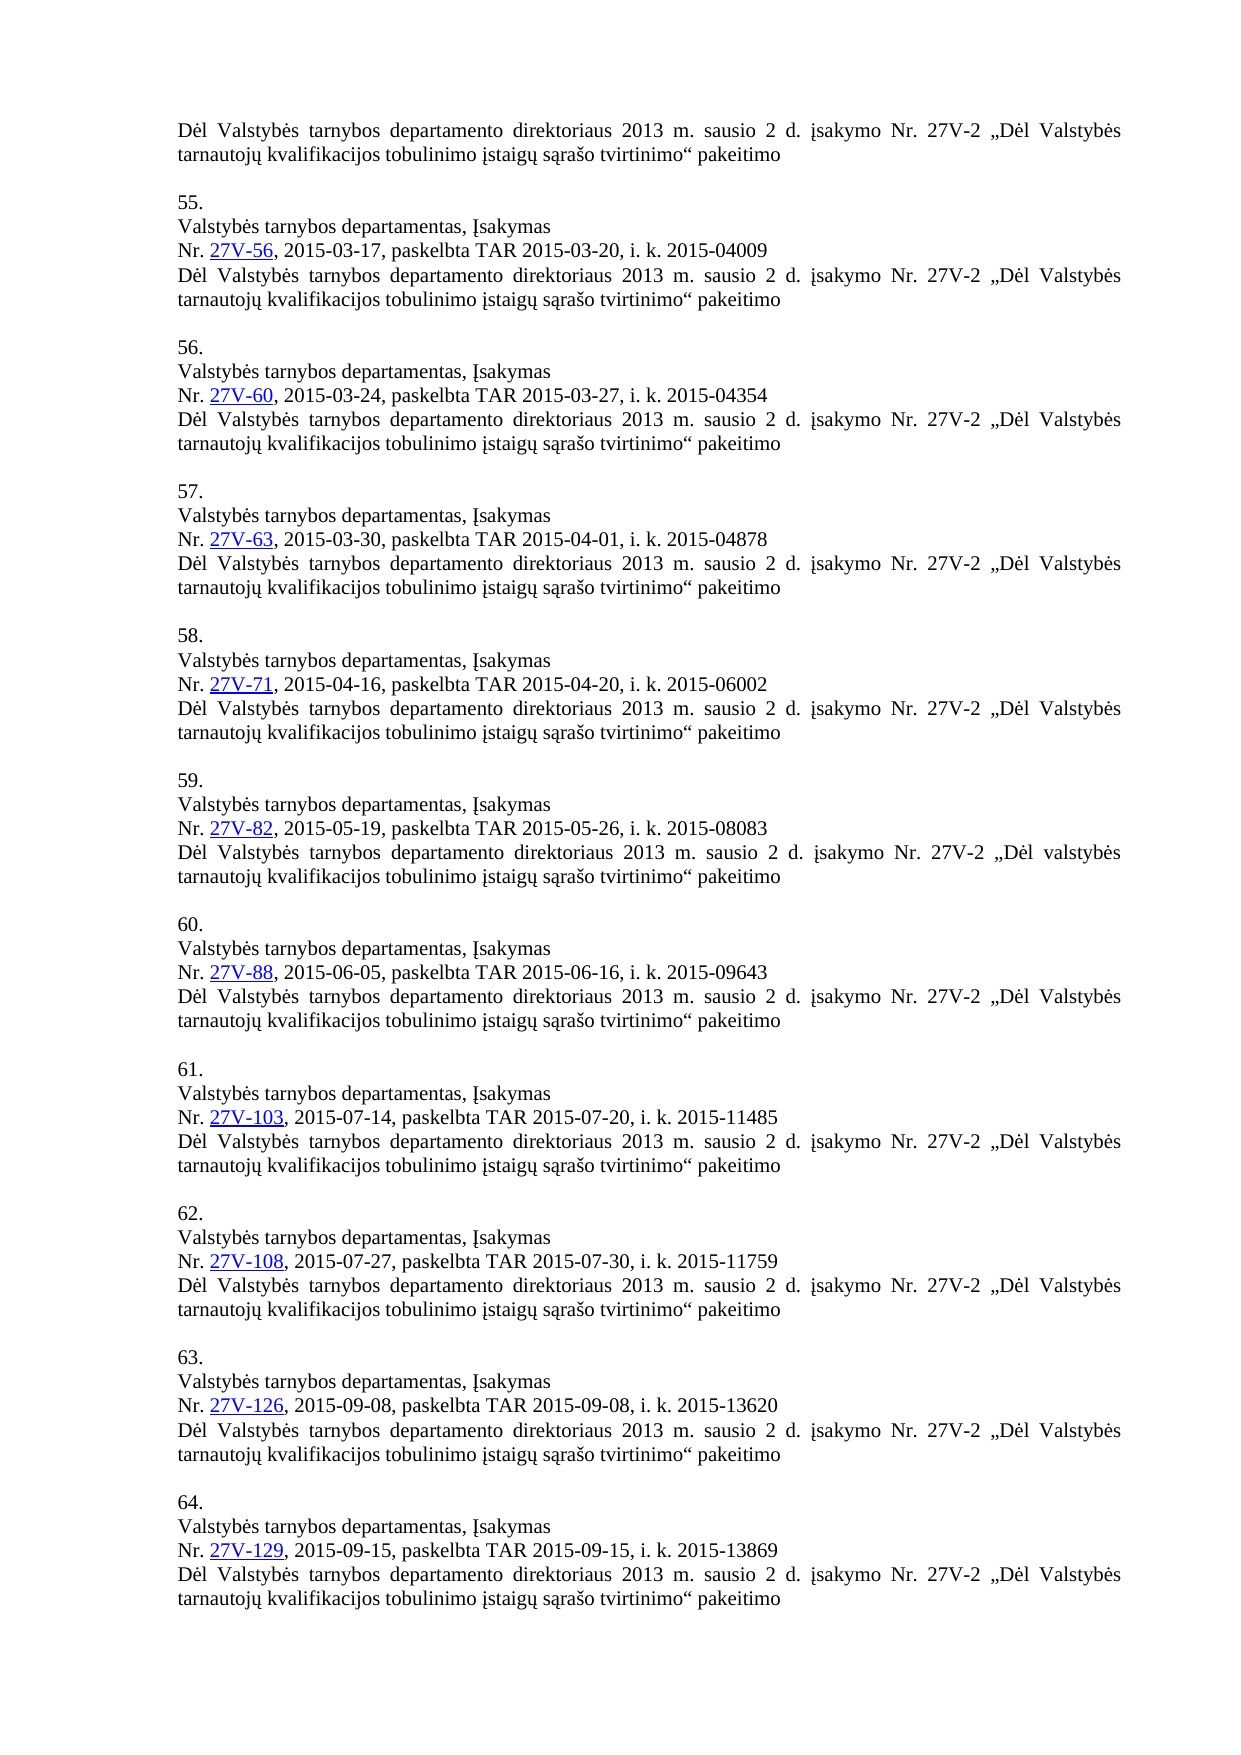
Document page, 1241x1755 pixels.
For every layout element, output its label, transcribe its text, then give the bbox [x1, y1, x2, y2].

text 63. [177, 1345, 1122, 1369]
text 56. [177, 335, 1122, 359]
text Nr. 27V-71, 2015-04-16, paskelbta TAR 2015-04-20, i. k. 2015-06002 [177, 672, 1122, 696]
text Nr. 27V-63, 2015-03-30, paskelbta TAR 2015-04-01, i. k. 2015-04878 [177, 527, 1122, 551]
text 55. [177, 190, 1122, 214]
text 60. [177, 912, 1122, 936]
text Dėl Valstybės tarnybos departamento direktoriaus 2013 m. sausio 2 d. įsakymo Nr. 27V-2 „Dėl Valstybės tarnautojų kvalifikacijos tobulinimo įstaigų sąrašo tvirtinimo“ pakeitimo [177, 551, 1122, 599]
text Valstybės tarnybos departamentas, Įsakymas [177, 503, 1122, 527]
text Nr. 27V-88, 2015-06-05, paskelbta TAR 2015-06-16, i. k. 2015-09643 [177, 960, 1122, 984]
text Dėl Valstybės tarnybos departamento direktoriaus 2013 m. sausio 2 d. įsakymo Nr. 27V-2 „Dėl Valstybės tarnautojų kvalifikacijos tobulinimo įstaigų sąrašo tvirtinimo“ pakeitimo [177, 1562, 1122, 1610]
text Nr. 27V-56, 2015-03-17, paskelbta TAR 2015-03-20, i. k. 2015-04009 [177, 238, 1122, 262]
text Dėl Valstybės tarnybos departamento direktoriaus 2013 m. sausio 2 d. įsakymo Nr. 27V-2 „Dėl Valstybės tarnautojų kvalifikacijos tobulinimo įstaigų sąrašo tvirtinimo“ pakeitimo [177, 1417, 1122, 1466]
text Valstybės tarnybos departamentas, Įsakymas [177, 214, 1122, 238]
text 58. [177, 623, 1122, 647]
text Dėl Valstybės tarnybos departamento direktoriaus 2013 m. sausio 2 d. įsakymo Nr. 27V-2 „Dėl Valstybės tarnautojų kvalifikacijos tobulinimo įstaigų sąrašo tvirtinimo“ pakeitimo [177, 407, 1122, 455]
text 64. [177, 1490, 1122, 1514]
text Valstybės tarnybos departamentas, Įsakymas [177, 1225, 1122, 1249]
text Nr. 27V-129, 2015-09-15, paskelbta TAR 2015-09-15, i. k. 2015-13869 [177, 1538, 1122, 1562]
text Valstybės tarnybos departamentas, Įsakymas [177, 792, 1122, 816]
text 61. [177, 1057, 1122, 1081]
text Dėl Valstybės tarnybos departamento direktoriaus 2013 m. sausio 2 d. įsakymo Nr. 27V-2 „Dėl Valstybės tarnautojų kvalifikacijos tobulinimo įstaigų sąrašo tvirtinimo“ pakeitimo [177, 984, 1122, 1032]
text Nr. 27V-82, 2015-05-19, paskelbta TAR 2015-05-26, i. k. 2015-08083 [177, 816, 1122, 840]
text Valstybės tarnybos departamentas, Įsakymas [177, 936, 1122, 960]
text Dėl Valstybės tarnybos departamento direktoriaus 2013 m. sausio 2 d. įsakymo Nr. 27V-2 „Dėl Valstybės tarnautojų kvalifikacijos tobulinimo įstaigų sąrašo tvirtinimo“ pakeitimo [177, 1273, 1122, 1321]
text Nr. 27V-60, 2015-03-24, paskelbta TAR 2015-03-27, i. k. 2015-04354 [177, 383, 1122, 407]
text Valstybės tarnybos departamentas, Įsakymas [177, 359, 1122, 383]
text Dėl Valstybės tarnybos departamento direktoriaus 2013 m. sausio 2 d. įsakymo Nr. 27V-2 „Dėl Valstybės tarnautojų kvalifikacijos tobulinimo įstaigų sąrašo tvirtinimo“ pakeitimo [177, 262, 1122, 311]
text Dėl Valstybės tarnybos departamento direktoriaus 2013 m. sausio 2 d. įsakymo Nr. 27V-2 „Dėl valstybės tarnautojų kvalifikacijos tobulinimo įstaigų sąrašo tvirtinimo“ pakeitimo [177, 840, 1122, 888]
text Valstybės tarnybos departamentas, Įsakymas [177, 1514, 1122, 1538]
text Dėl Valstybės tarnybos departamento direktoriaus 2013 m. sausio 2 d. įsakymo Nr. 27V-2 „Dėl Valstybės tarnautojų kvalifikacijos tobulinimo įstaigų sąrašo tvirtinimo“ pakeitimo [177, 118, 1122, 166]
text Valstybės tarnybos departamentas, Įsakymas [177, 647, 1122, 672]
text Nr. 27V-126, 2015-09-08, paskelbta TAR 2015-09-08, i. k. 2015-13620 [177, 1393, 1122, 1417]
text Nr. 27V-103, 2015-07-14, paskelbta TAR 2015-07-20, i. k. 2015-11485 [177, 1105, 1122, 1129]
text Dėl Valstybės tarnybos departamento direktoriaus 2013 m. sausio 2 d. įsakymo Nr. 27V-2 „Dėl Valstybės tarnautojų kvalifikacijos tobulinimo įstaigų sąrašo tvirtinimo“ pakeitimo [177, 1129, 1122, 1177]
text Valstybės tarnybos departamentas, Įsakymas [177, 1081, 1122, 1105]
text Nr. 27V-108, 2015-07-27, paskelbta TAR 2015-07-30, i. k. 2015-11759 [177, 1249, 1122, 1273]
text Valstybės tarnybos departamentas, Įsakymas [177, 1369, 1122, 1393]
text 59. [177, 768, 1122, 792]
text 57. [177, 479, 1122, 503]
text Dėl Valstybės tarnybos departamento direktoriaus 2013 m. sausio 2 d. įsakymo Nr. 27V-2 „Dėl Valstybės tarnautojų kvalifikacijos tobulinimo įstaigų sąrašo tvirtinimo“ pakeitimo [177, 696, 1122, 744]
text 62. [177, 1201, 1122, 1225]
